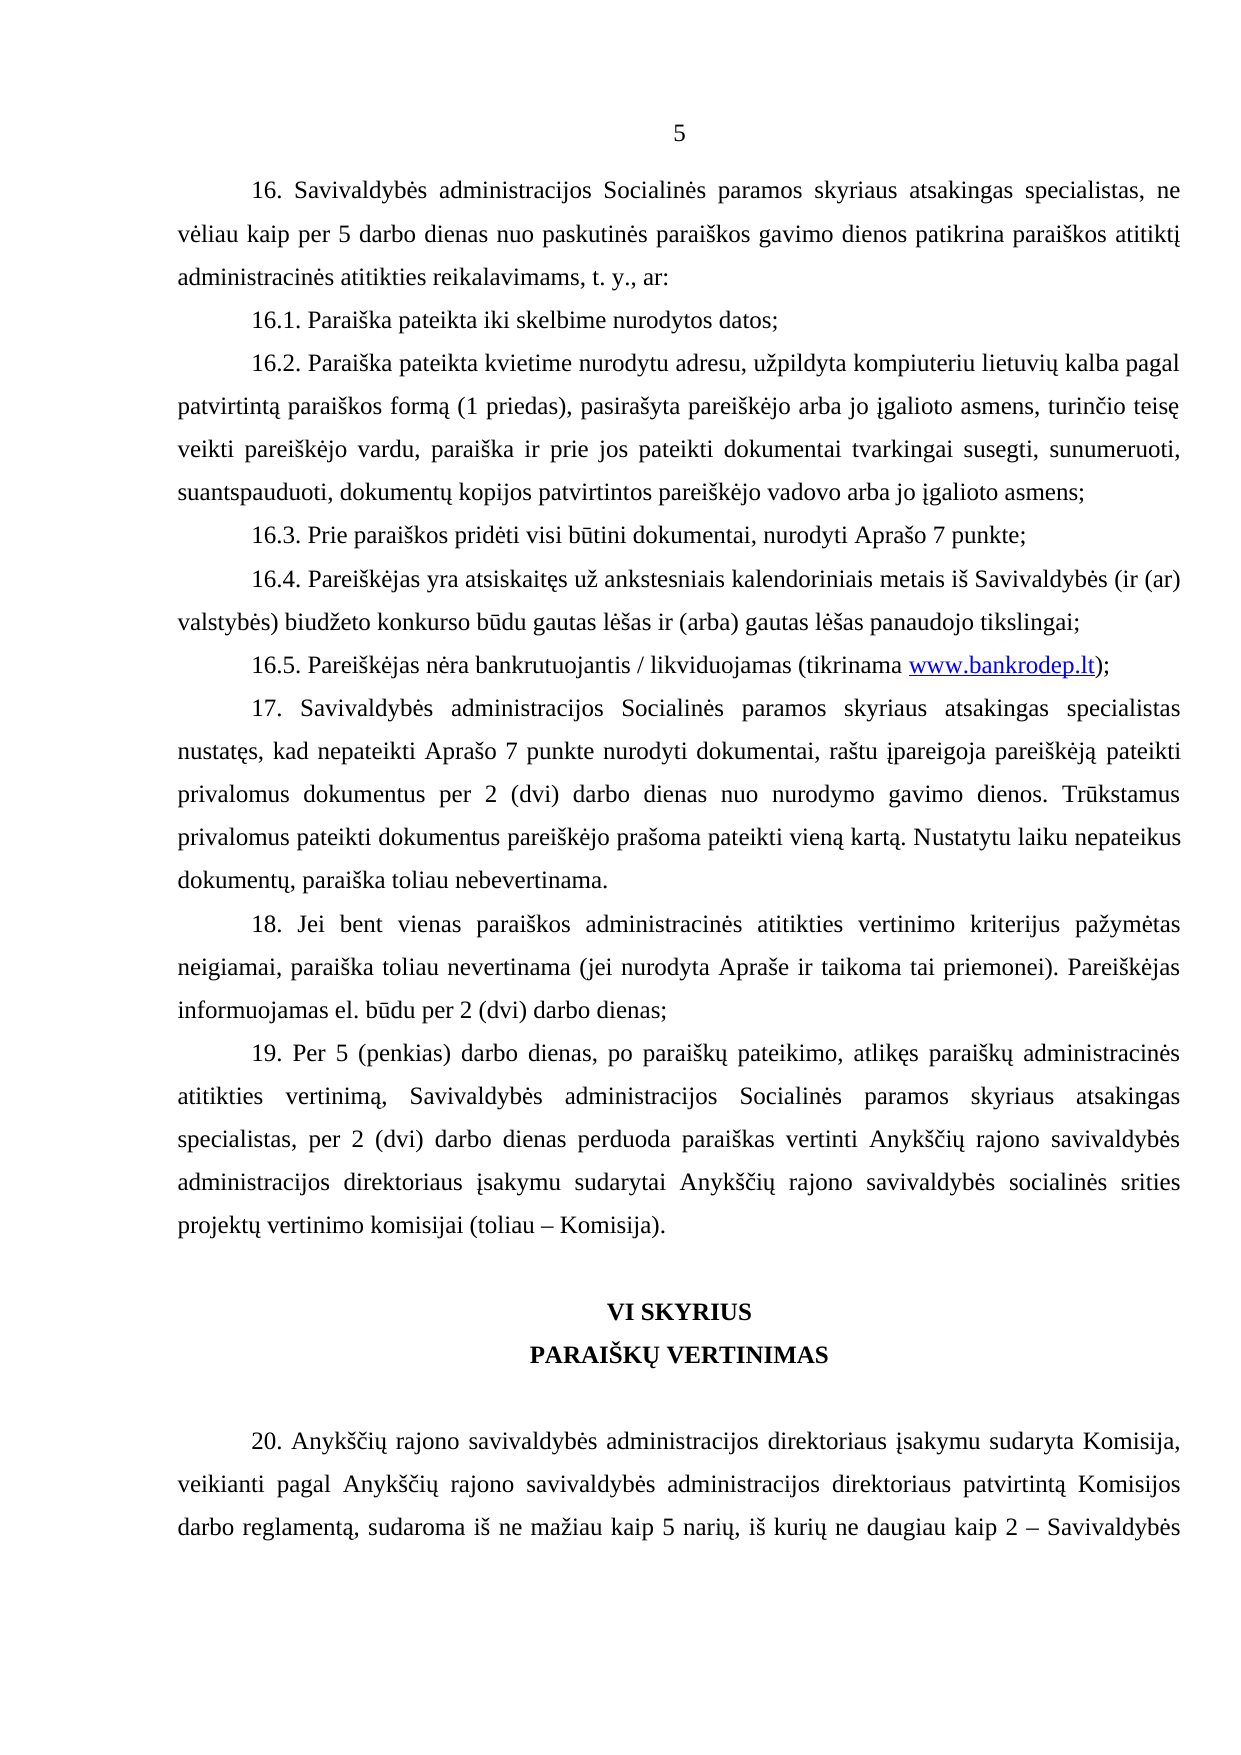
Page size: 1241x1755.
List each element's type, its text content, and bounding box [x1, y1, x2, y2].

text 16.5. Pareiškėjas nėra bankrutuojantis / likviduojamas (tikrinama www.bankrodep.lt); [177, 650, 1181, 679]
text 16.3. Prie paraiškos pridėti visi būtini dokumentai, nurodyti Aprašo 7 punkte; [177, 521, 1181, 549]
text 16.4. Pareiškėjas yra atsiskaitęs už ankstesniais kalendoriniais metais iš Savivaldybės (ir (ar) valstybės) biudžeto konkurso būdu gautas lėšas ir (arba) gautas lėšas panaudojo tikslingai; [177, 564, 1181, 636]
text 16. Savivaldybės administracijos Socialinės paramos skyriaus atsakingas specialistas, ne vėliau kaip per 5 darbo dienas nuo paskutinės paraiškos gavimo dienos patikrina paraiškos atitiktį administracinės atitikties reikalavimams, t. y., ar: [177, 176, 1181, 291]
text 16.1. Paraiška pateikta iki skelbime nurodytos datos; [177, 305, 1181, 334]
text VI SKYRIUS [177, 1297, 1181, 1326]
text 18. Jei bent vienas paraiškos administracinės atitikties vertinimo kriterijus pažymėtas neigiamai, paraiška toliau nevertinama (jei nurodyta Apraše ir taikoma tai priemonei). Pareiškėjas informuojamas el. būdu per 2 (dvi) darbo dienas; [177, 909, 1181, 1024]
text 17. Savivaldybės administracijos Socialinės paramos skyriaus atsakingas specialistas nustatęs, kad nepateikti Aprašo 7 punkte nurodyti dokumentai, raštu įpareigoja pareiškėją pateikti privalomus dokumentus per 2 (dvi) darbo dienas nuo nurodymo gavimo dienos. Trūkstamus privalomus pateikti dokumentus pareiškėjo prašoma pateikti vieną kartą. Nustatytu laiku nepateikus dokumentų, paraiška toliau nebevertinama. [177, 693, 1181, 894]
text 16.2. Paraiška pateikta kvietime nurodytu adresu, užpildyta kompiuteriu lietuvių kalba pagal patvirtintą paraiškos formą (1 priedas), pasirašyta pareiškėjo arba jo įgalioto asmens, turinčio teisę veikti pareiškėjo vardu, paraiška ir prie jos pateikti dokumentai tvarkingai susegti, sunumeruoti, suantspauduoti, dokumentų kopijos patvirtintos pareiškėjo vadovo arba jo įgalioto asmens; [177, 348, 1181, 506]
text PARAIŠKŲ VERTINIMAS [177, 1340, 1181, 1369]
text 20. Anykščių rajono savivaldybės administracijos direktoriaus įsakymu sudaryta Komisija, veikianti pagal Anykščių rajono savivaldybės administracijos direktoriaus patvirtintą Komisijos darbo reglamentą, sudaroma iš ne mažiau kaip 5 narių, iš kurių ne daugiau kaip 2 – Savivaldybės [177, 1426, 1181, 1541]
text 19. Per 5 (penkias) darbo dienas, po paraiškų pateikimo, atlikęs paraiškų administracinės atitikties vertinimą, Savivaldybės administracijos Socialinės paramos skyriaus atsakingas specialistas, per 2 (dvi) darbo dienas perduoda paraiškas vertinti Anykščių rajono savivaldybės administracijos direktoriaus įsakymu sudarytai Anykščių rajono savivaldybės socialinės srities projektų vertinimo komisijai (toliau – Komisija). [177, 1038, 1181, 1239]
